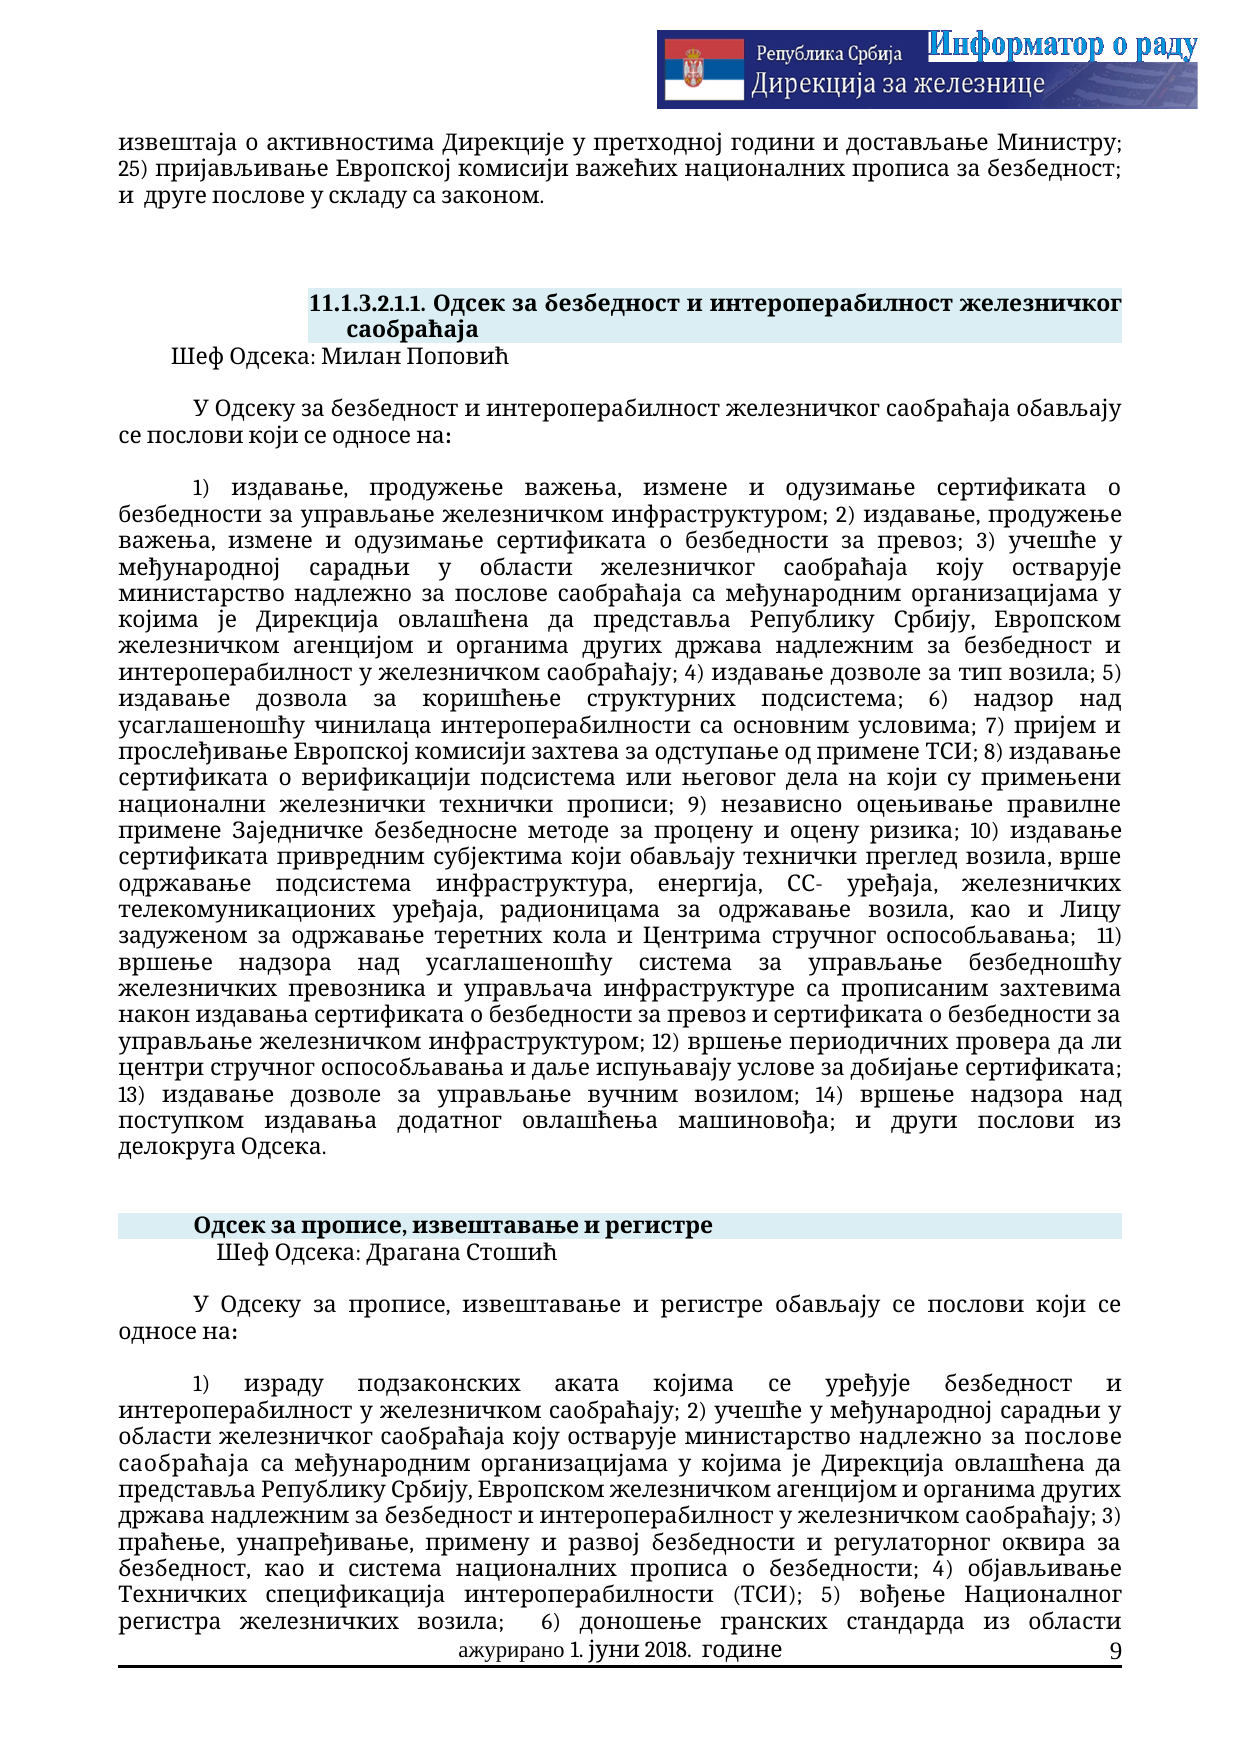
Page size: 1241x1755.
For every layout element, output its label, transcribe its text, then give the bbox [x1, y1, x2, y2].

text Шеф Одсека: Драгана Стошић [156, 1239, 1122, 1266]
text Шеф Одсека: Милан Поповић [156, 343, 1122, 370]
text У Одсеку за безбедност и интероперабилност железничког саобраћаја обављају се послови који се односе на: [118, 396, 1122, 449]
text У Одсеку за прописе, извештавање и регистре обављају се послови који се односе на: [118, 1292, 1122, 1345]
text извештаја о активностима Дирекције у претходној години и достављање Министру; 25) пријављивање Европској комисији важећих националних прописа за безбедност; и друге послове у складу са законом. [118, 130, 1122, 209]
text 1) израду подзаконских аката којима се уређује безбедност и интероперабилност у железничком саобраћају; 2) учешће у међународној сарадњи у области железничког саобраћаја коју остварује министарство надлежно за послове саобраћаја са међународним организацијама у којима је Дирекција овлашћена да представља Републику Србију, Европском железничком агенцијом и органима других држава надлежним за безбедност и интероперабилност у железничком саобраћају; 3) праћење, унапређивање, примену и развој безбедности и регулаторног оквира за безбедност, као и система националних прописа о безбедности; 4) објављивање Техничких спецификација интероперабилности (ТСИ); 5) вођење Националног регистра железничких возила; 6) доношење гранских стандарда из области [118, 1371, 1122, 1635]
subtitle Одсек за прописе, извештавање и регистре [118, 1213, 1122, 1239]
subtitle 2.1.1. Одсек за безбедност и интероперабилност железничког саобраћаја [308, 288, 1122, 343]
text 1) издавање, продужење важења, измене и одузимање сертификата о безбедности за управљање железничком инфраструктуром; 2) издавање, продужење важења, измене и одузимање сертификата о безбедности за превоз; 3) учешће у међународној сарадњи у области железничког саобраћаја коју остварује министарство надлежно за послове саобраћаја са међународним организацијама у којима је Дирекција овлашћена да представља Републику Србију, Европском железничком агенцијом и органима других држава надлежним за безбедност и интероперабилност у железничком саобраћају; 4) издавање дозволе за тип возила; 5) издавање дозвола за коришћење структурних подсистема; 6) надзор над усаглашеношћу чинилаца интероперабилности са основним условима; 7) пријем и прослеђивање Европској комисији захтева за одступање од примене ТСИ; 8) издавање сертификата о верификацији подсистема или његовог дела на који су примењени национални железнички технички прописи; 9) независно оцењивање правилне примене Заједничке безбедносне методе за процену и оцену ризика; 10) издавање сертификата привредним субјектима који обављају технички преглед возила, врше одржавање подсистема инфраструктура, енергија, СС- уређаја, железничких телекомуникационих уређаја, радионицама за одржавање возила, као и Лицу задуженом за одржавање теретних кола и Центрима стручног оспособљавања; 11) вршење надзора над усаглашеношћу система за управљање безбедношћу железничких превозника и управљача инфраструктуре са прописаним захтевима након издавања сертификата о безбедности за превоз и сертификата о безбедности за управљање железничком инфраструктуром; 12) вршење периодичних провера да ли центри стручног оспособљавања и даље испуњавају услове за добијање сертификата; 13) издавање дозволе за управљање вучним возилом; 14) вршење надзора над поступком издавања додатног овлашћења машиновођа; и други послови из делокруга Одсека. [118, 475, 1122, 1160]
